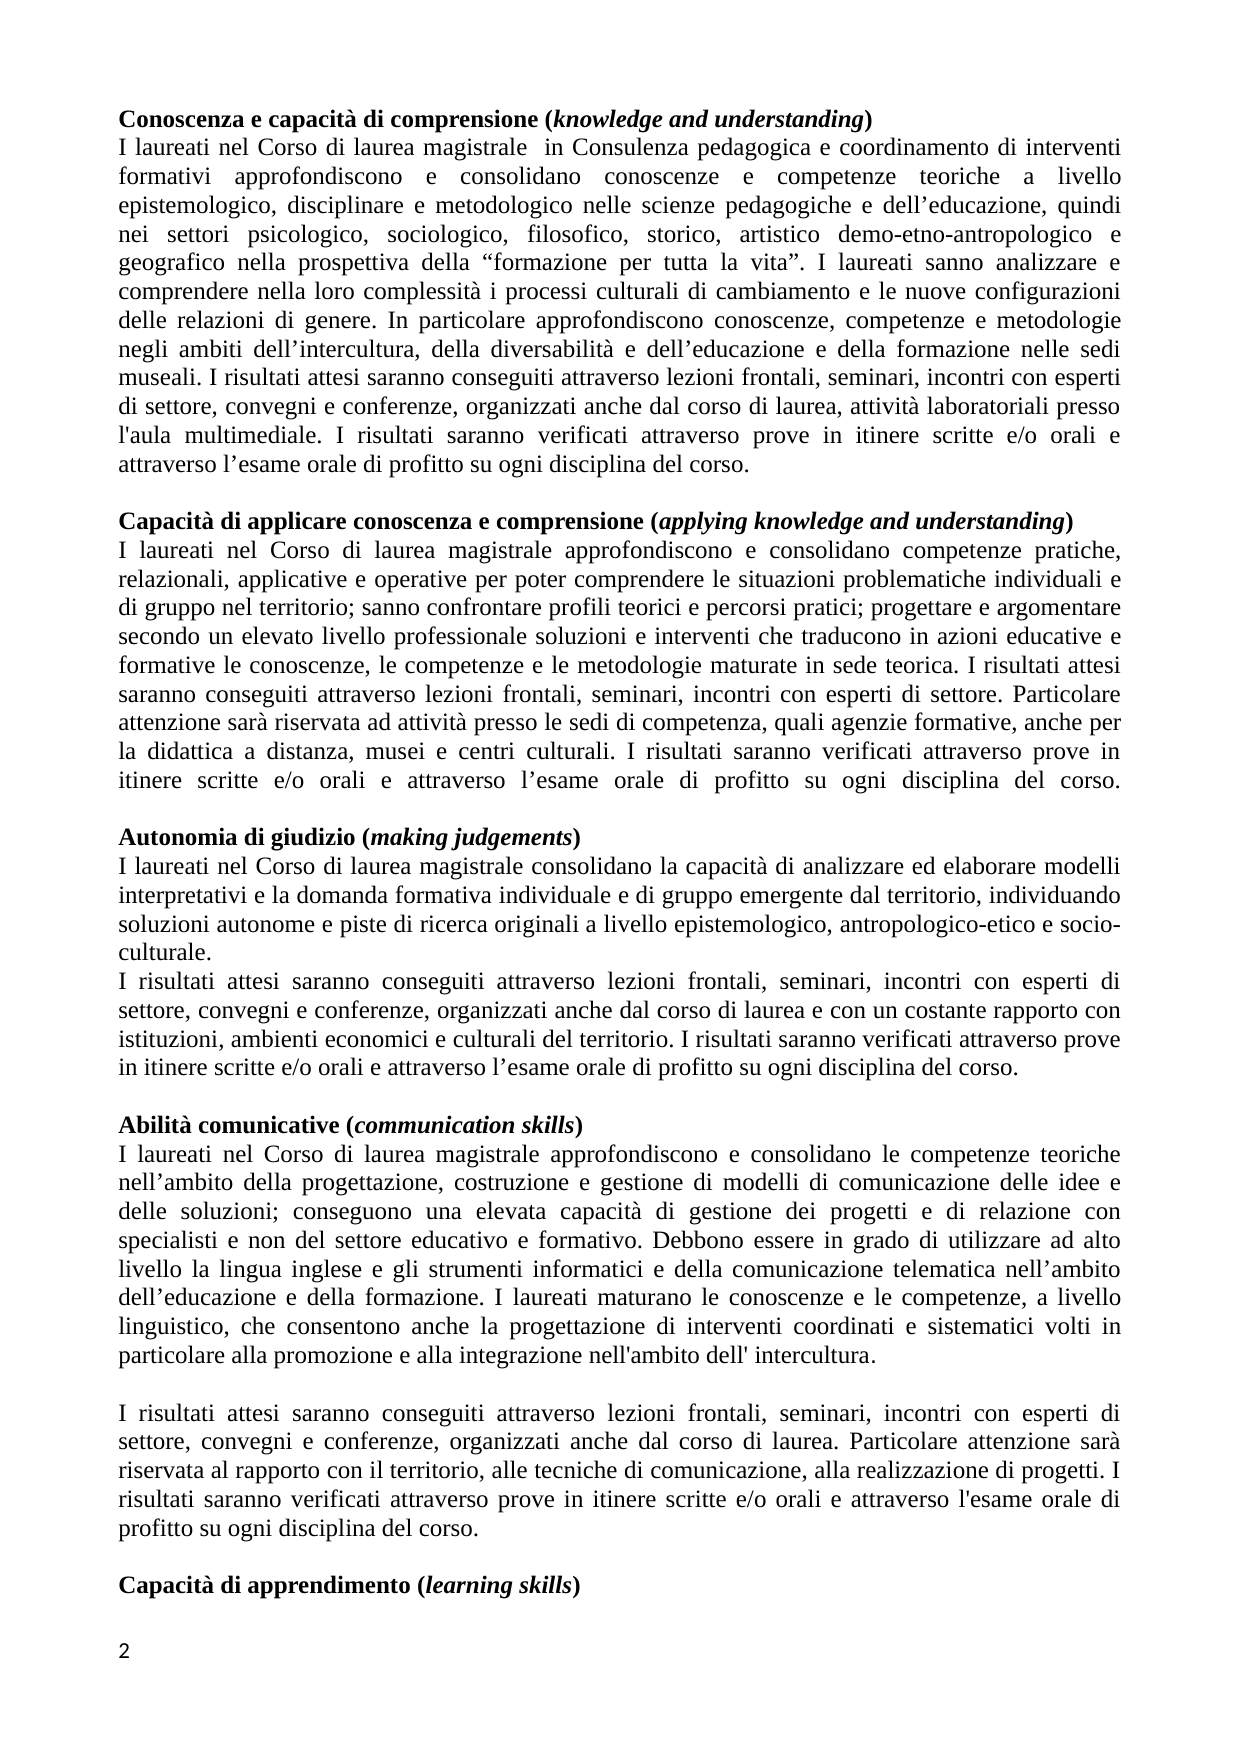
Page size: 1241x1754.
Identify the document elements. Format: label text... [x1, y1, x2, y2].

text I laureati nel Corso di laurea magistrale approfondiscono e consolidano competenze pratiche, relazionali, applicative e operative per poter comprendere le situazioni problematiche individuali e di gruppo nel territorio; sanno confrontare profili teorici e percorsi pratici; progettare e argomentare secondo un elevato livello professionale soluzioni e interventi che traducono in azioni educative e formative le conoscenze, le competenze e le metodologie maturate in sede teorica. I risultati attesi saranno conseguiti attraverso lezioni frontali, seminari, incontri con esperti di settore. Particolare attenzione sarà riservata ad attività presso le sedi di competenza, quali agenzie formative, anche per la didattica a distanza, musei e centri culturali. I risultati saranno verificati attraverso prove in itinere scritte e/o orali e attraverso l’esame orale di profitto su ogni disciplina del corso. [118, 535, 1122, 822]
text I laureati nel Corso di laurea magistrale in Consulenza pedagogica e coordinamento di interventi formativi approfondiscono e consolidano conoscenze e competenze teoriche a livello epistemologico, disciplinare e metodologico nelle scienze pedagogiche e dell’educazione, quindi nei settori psicologico, sociologico, filosofico, storico, artistico demo-etno-antropologico e geografico nella prospettiva della “formazione per tutta la vita”. I laureati sanno analizzare e comprendere nella loro complessità i processi culturali di cambiamento e le nuove configurazioni delle relazioni di genere. In particolare approfondiscono conoscenze, competenze e metodologie negli ambiti dell’intercultura, della diversabilità e dell’educazione e della formazione nelle sedi museali. I risultati attesi saranno conseguiti attraverso lezioni frontali, seminari, incontri con esperti di settore, convegni e conferenze, organizzati anche dal corso di laurea, attività laboratoriali presso l'aula multimediale. I risultati saranno verificati attraverso prove in itinere scritte e/o orali e attraverso l’esame orale di profitto su ogni disciplina del corso. [118, 132, 1122, 477]
text Autonomia di giudizio (making judgements) [118, 822, 1122, 851]
text Conoscenza e capacità di comprensione (knowledge and understanding) [118, 75, 1122, 132]
text I laureati nel Corso di laurea magistrale approfondiscono e consolidano le competenze teoriche nell’ambito della progettazione, costruzione e gestione di modelli di comunicazione delle idee e delle soluzioni; conseguono una elevata capacità di gestione dei progetti e di relazione con specialisti e non del settore educativo e formativo. Debbono essere in grado di utilizzare ad alto livello la lingua inglese e gli strumenti informatici e della comunicazione telematica nell’ambito dell’educazione e della formazione. I laureati maturano le conoscenze e le competenze, a livello linguistico, che consentono anche la progettazione di interventi coordinati e sistematici volti in particolare alla promozione e alla integrazione nell'ambito dell' intercultura. [118, 1139, 1122, 1369]
text I laureati nel Corso di laurea magistrale consolidano la capacità di analizzare ed elaborare modelli interpretativi e la domanda formativa individuale e di gruppo emergente dal territorio, individuando soluzioni autonome e piste di ricerca originali a livello epistemologico, antropologico-etico e socio-culturale. I risultati attesi saranno conseguiti attraverso lezioni frontali, seminari, incontri con esperti di settore, convegni e conferenze, organizzati anche dal corso di laurea e con un costante rapporto con istituzioni, ambienti economici e culturali del territorio. I risultati saranno verificati attraverso prove in itinere scritte e/o orali e attraverso l’esame orale di profitto su ogni disciplina del corso. [118, 851, 1122, 1081]
text Capacità di apprendimento (learning skills) [118, 1570, 1122, 1599]
text Abilità comunicative (communication skills) [118, 1110, 1122, 1139]
text Capacità di applicare conoscenza e comprensione (applying knowledge and understanding) [118, 506, 1122, 535]
text I risultati attesi saranno conseguiti attraverso lezioni frontali, seminari, incontri con esperti di settore, convegni e conferenze, organizzati anche dal corso di laurea. Particolare attenzione sarà riservata al rapporto con il territorio, alle tecniche di comunicazione, alla realizzazione di progetti. I risultati saranno verificati attraverso prove in itinere scritte e/o orali e attraverso l'esame orale di profitto su ogni disciplina del corso. [118, 1398, 1122, 1541]
